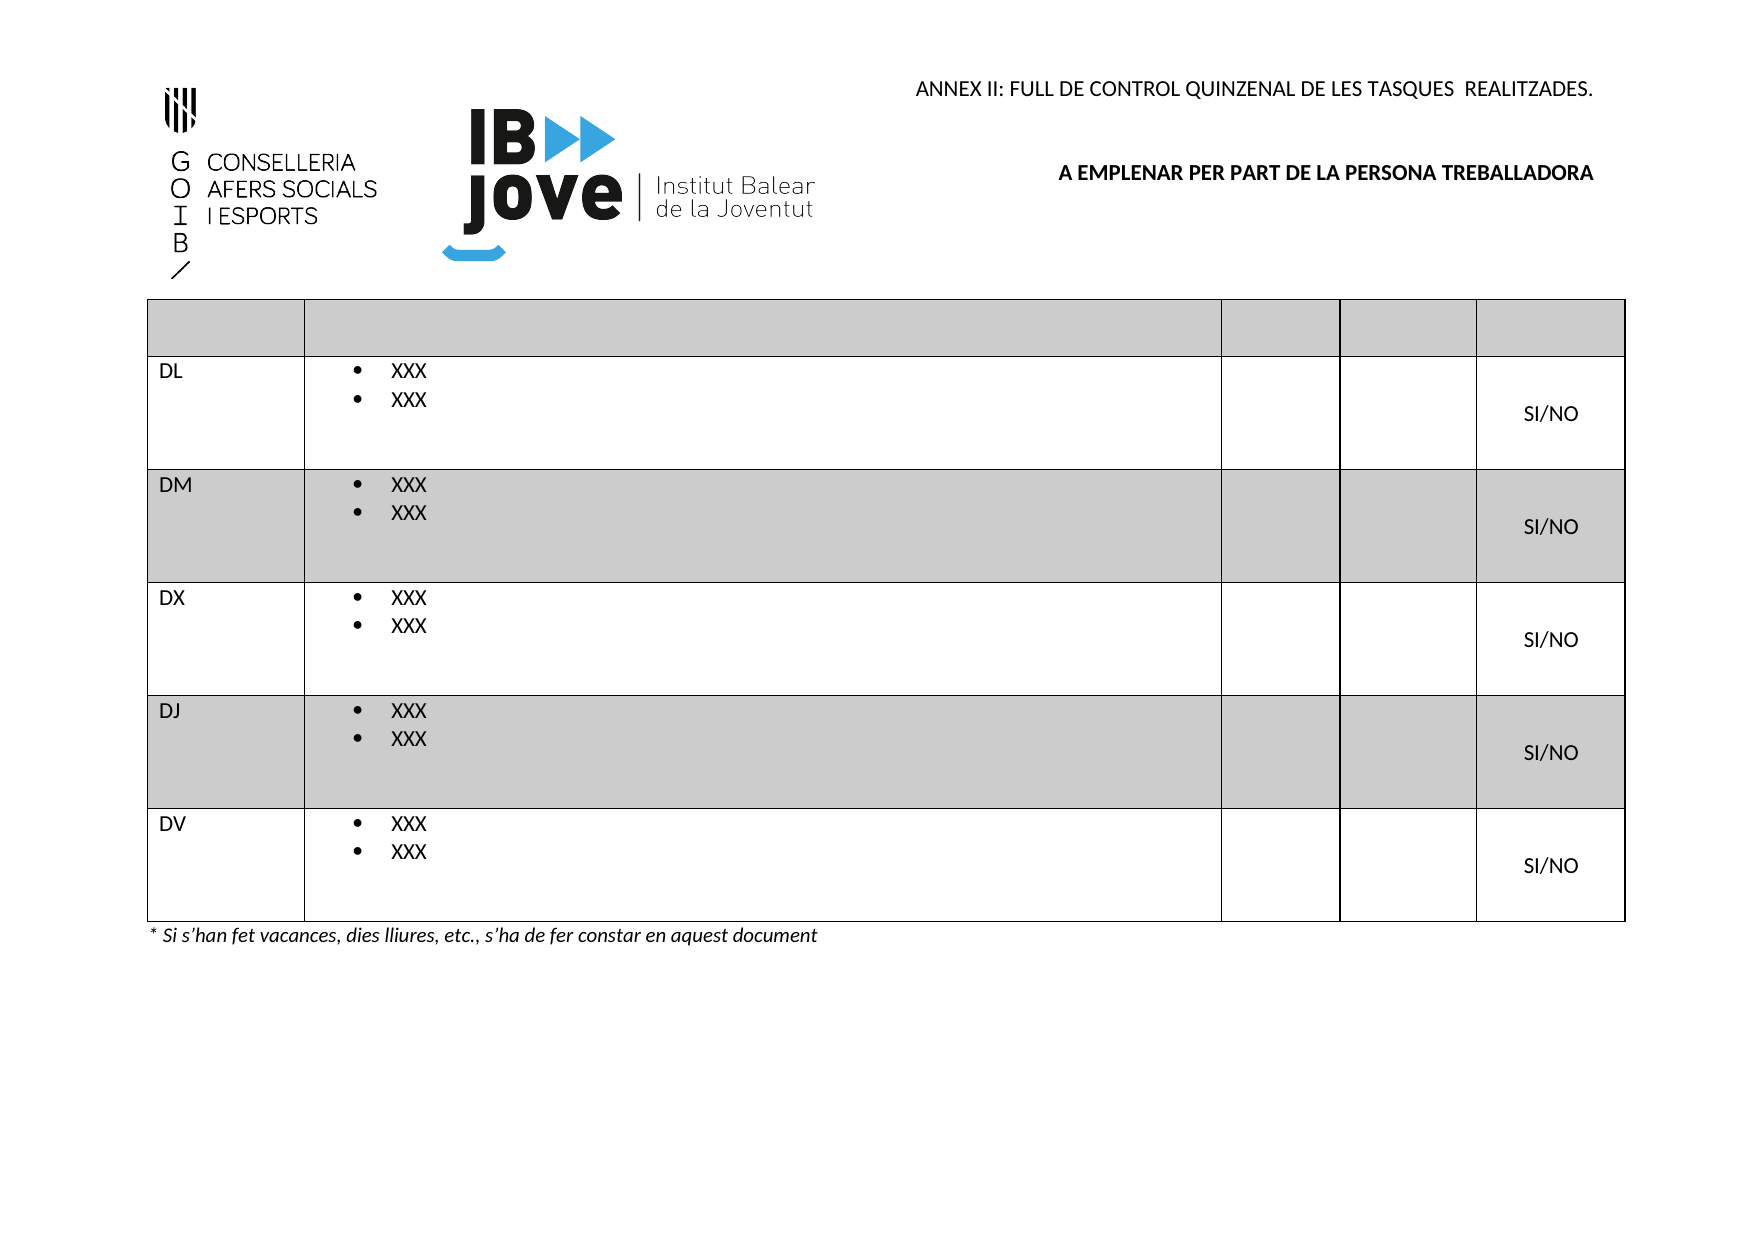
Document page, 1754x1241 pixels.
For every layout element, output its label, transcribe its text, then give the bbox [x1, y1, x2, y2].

table_cell [1341, 583, 1476, 695]
table_cell DM [148, 470, 304, 582]
table_cell [1222, 696, 1339, 808]
table_cell DX [148, 583, 304, 695]
table_cell [1341, 696, 1476, 808]
table_cell SI/NO [1477, 470, 1624, 582]
table_cell DV [148, 809, 304, 921]
table_cell SI/NO [1477, 809, 1624, 921]
table_cell [1222, 809, 1339, 921]
text * Si s’han fet vacances, dies lliures, etc., s’ha de fer constar en aquest document [148, 922, 1606, 948]
table_cell SI/NO [1477, 696, 1624, 808]
table_cell XXX XXX [305, 809, 1221, 921]
table_cell [1222, 357, 1339, 469]
table_cell [1341, 357, 1476, 469]
table_cell SI/NO [1477, 357, 1624, 469]
table_cell [305, 300, 1221, 356]
table_cell XXX XXX [305, 357, 1221, 469]
picture [147, 73, 394, 294]
table_cell [1222, 300, 1339, 356]
picture [422, 82, 835, 289]
table_cell DJ [148, 696, 304, 808]
table_cell SI/NO [1477, 583, 1624, 695]
table_cell XXX XXX [305, 583, 1221, 695]
table_cell [1477, 300, 1624, 356]
table_cell [1341, 470, 1476, 582]
table_cell [1341, 300, 1476, 356]
table_cell XXX XXX [305, 470, 1221, 582]
table_cell [1222, 470, 1339, 582]
table_cell DL [148, 357, 304, 469]
table_cell [1222, 583, 1339, 695]
table_cell XXX XXX [305, 696, 1221, 808]
table_cell [1341, 809, 1476, 921]
table_cell [148, 300, 304, 356]
